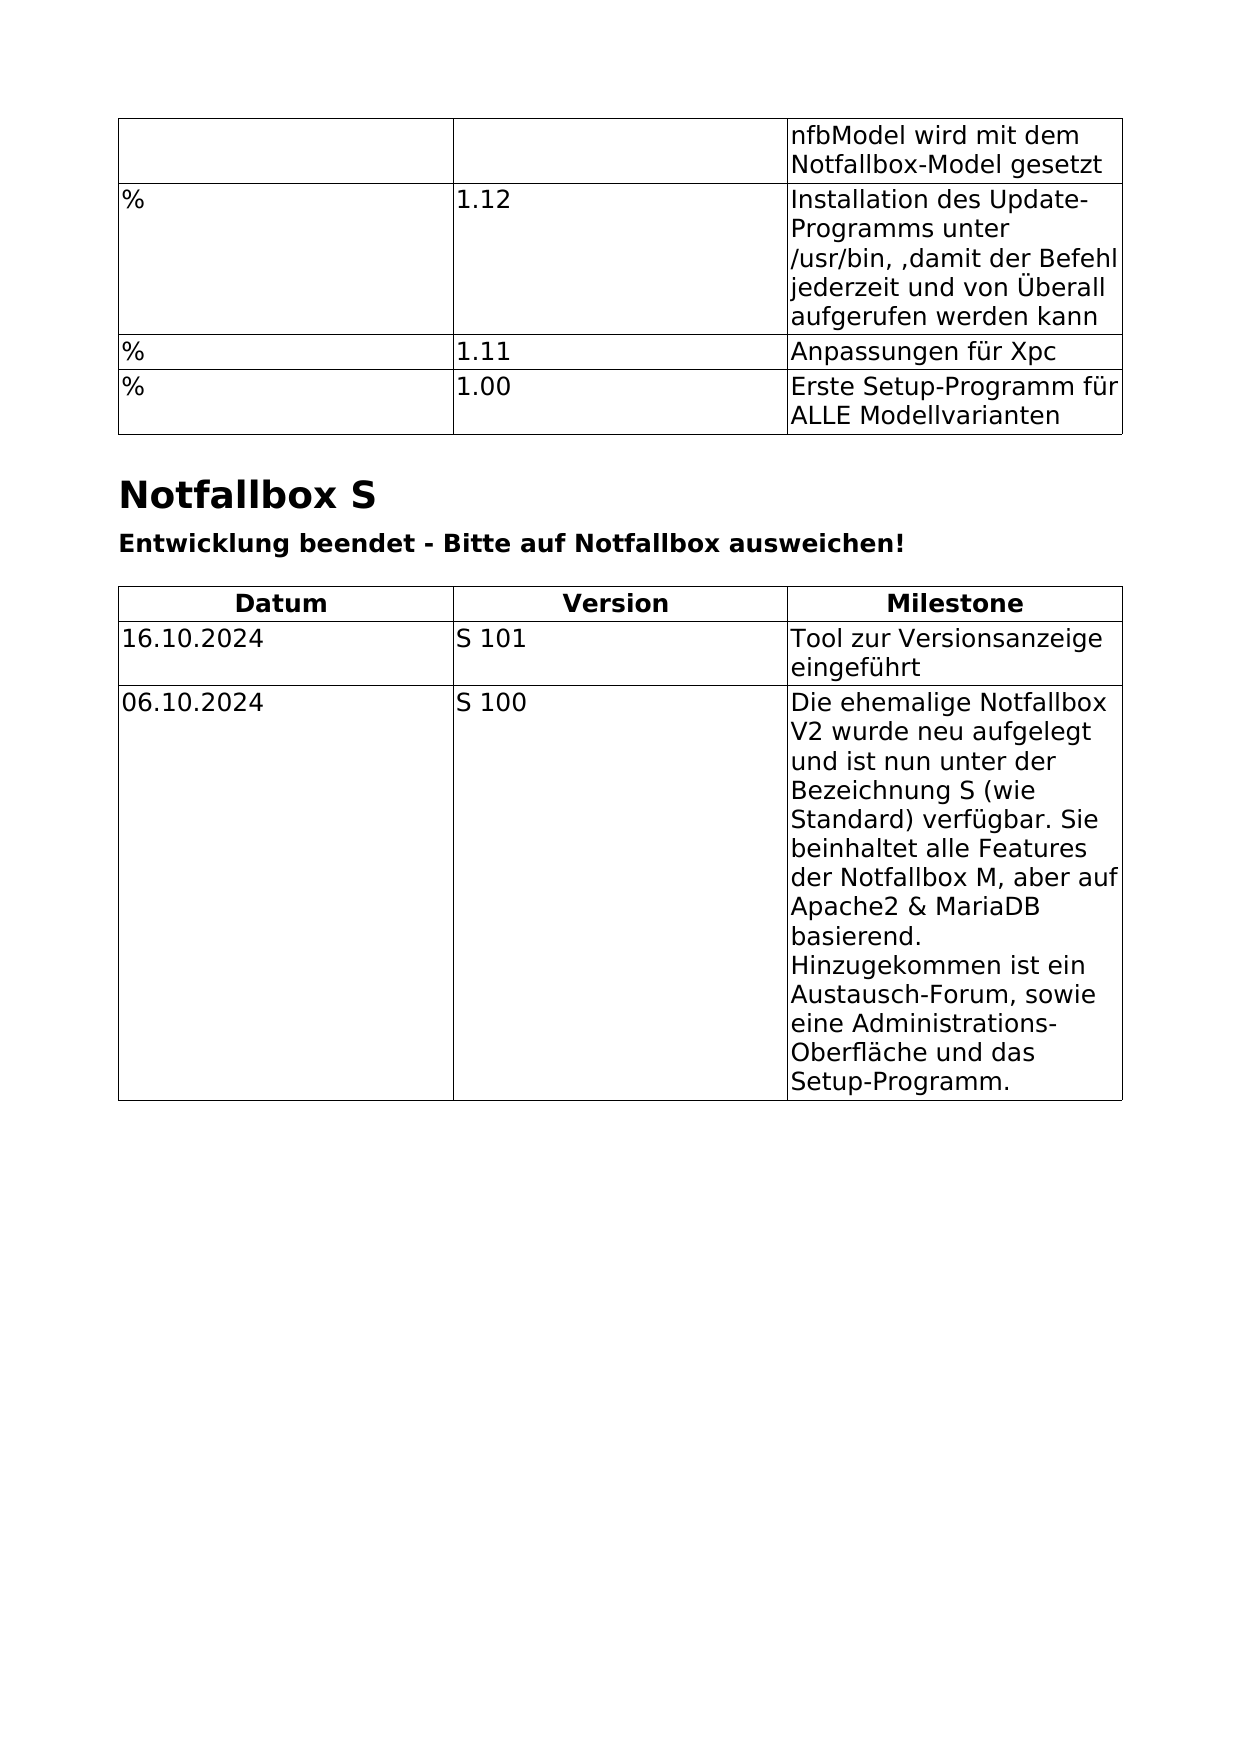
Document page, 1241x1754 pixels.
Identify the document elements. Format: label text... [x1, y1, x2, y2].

table_cell 1.12 [454, 184, 787, 334]
table_cell 16.10.2024 [119, 622, 453, 685]
table_cell 1.00 [454, 370, 787, 433]
table_cell [454, 119, 787, 182]
table_header Milestone [788, 587, 1122, 621]
table_header Datum [119, 587, 453, 621]
table_cell nfbModel wird mit dem Notfallbox-Model gesetzt [788, 119, 1122, 182]
table_cell Installation des Update-Programms unter /usr/bin, ,damit der Befehl jederzeit und von Überall aufgerufen werden kann [788, 184, 1122, 334]
table_cell % [119, 335, 453, 369]
text Entwicklung beendet - Bitte auf Notfallbox ausweichen! [118, 529, 1122, 559]
table_cell % [119, 184, 453, 334]
table_cell Tool zur Versionsanzeige eingeführt [788, 622, 1122, 685]
table_cell % [119, 370, 453, 433]
table_cell Die ehemalige Notfallbox V2 wurde neu aufgelegt und ist nun unter der Bezeichnung S (wie Standard) verfügbar. Sie beinhaltet alle Features der Notfallbox M, aber auf Apache2 & MariaDB basierend. Hinzugekommen ist ein Austausch-Forum, sowie eine Administrations-Oberfläche und das Setup-Programm. [788, 686, 1122, 1100]
table_header Version [454, 587, 787, 621]
table_cell 1.11 [454, 335, 787, 369]
subtitle Notfallbox S [118, 473, 1122, 517]
table_cell S 100 [454, 686, 787, 1100]
table_cell Anpassungen für Xpc [788, 335, 1122, 369]
table_cell 06.10.2024 [119, 686, 453, 1100]
table_cell S 101 [454, 622, 787, 685]
table_cell [119, 119, 453, 182]
table_cell Erste Setup-Programm für ALLE Modellvarianten [788, 370, 1122, 433]
